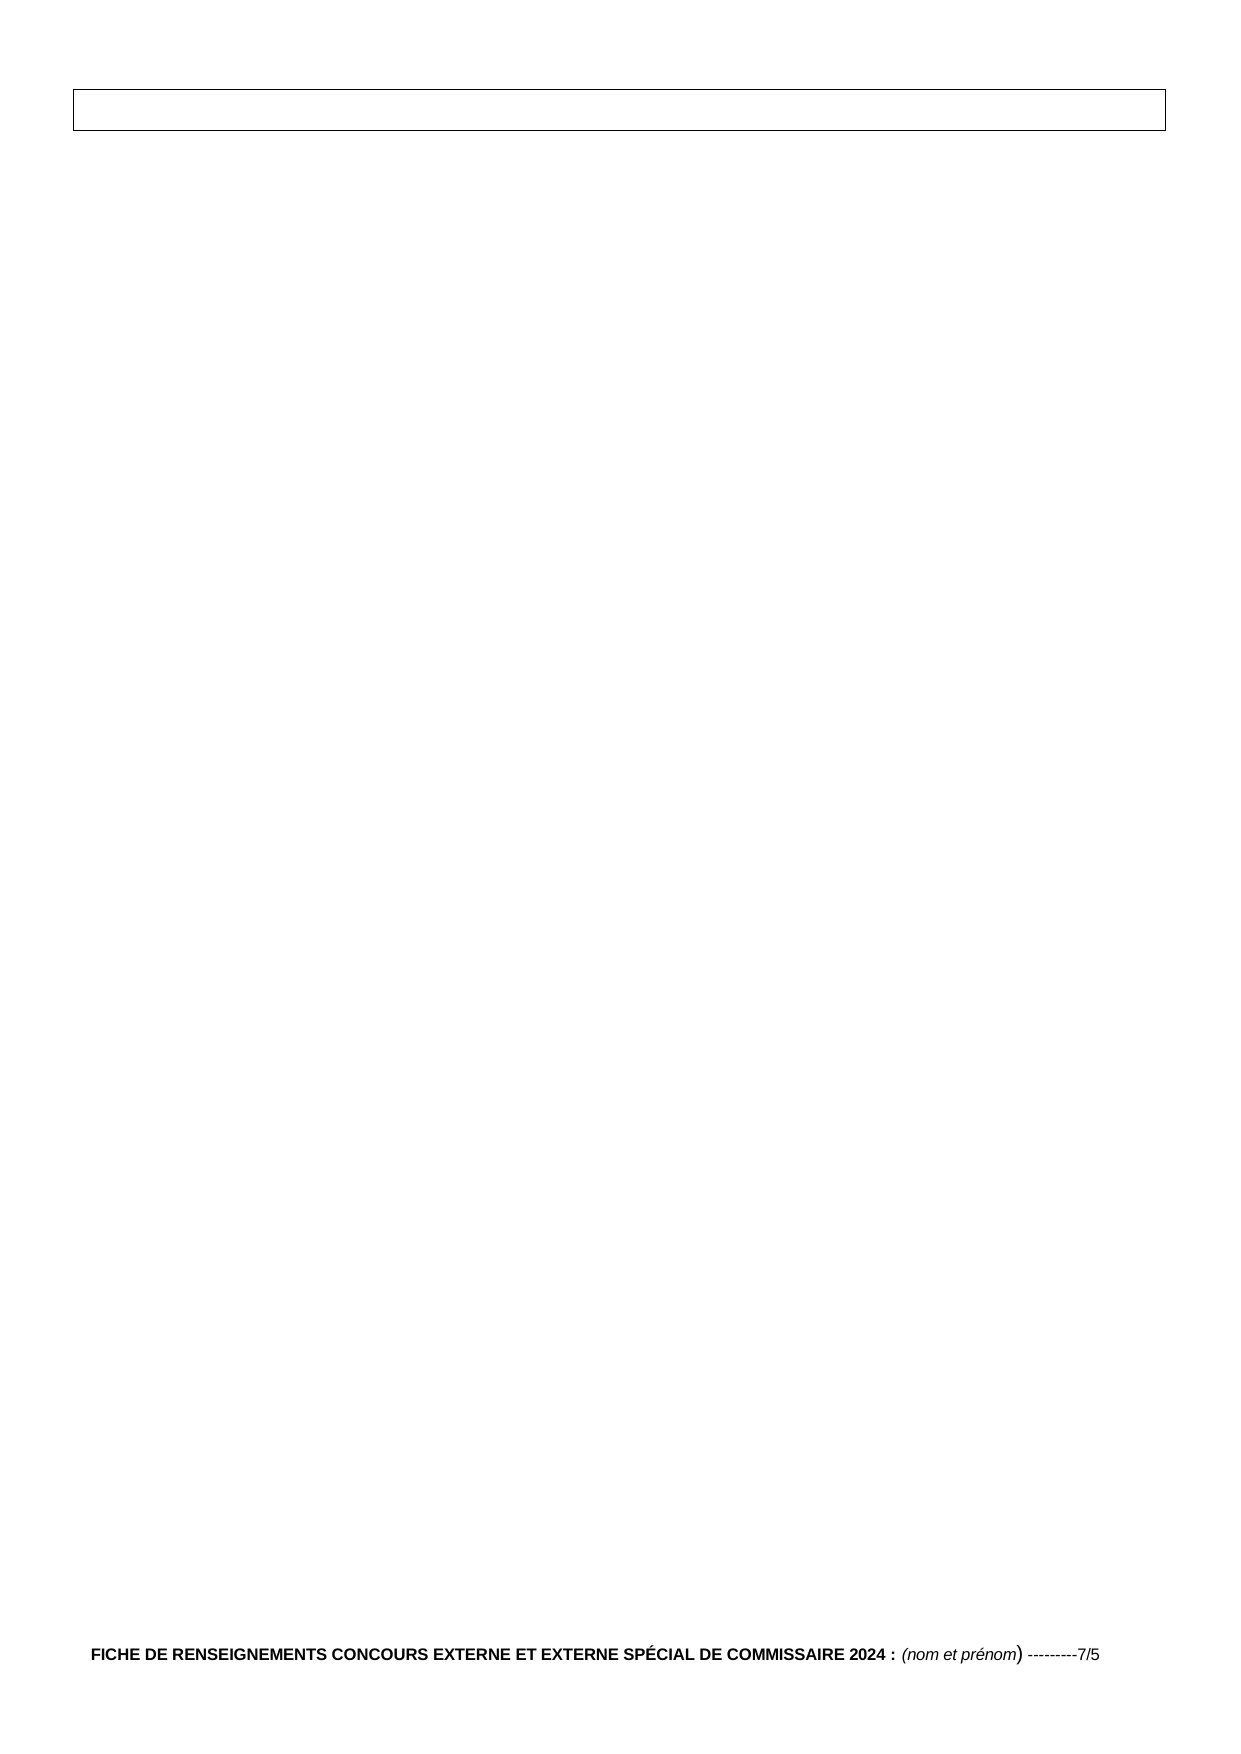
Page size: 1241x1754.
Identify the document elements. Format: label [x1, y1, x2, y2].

table_header [74, 90, 1165, 130]
